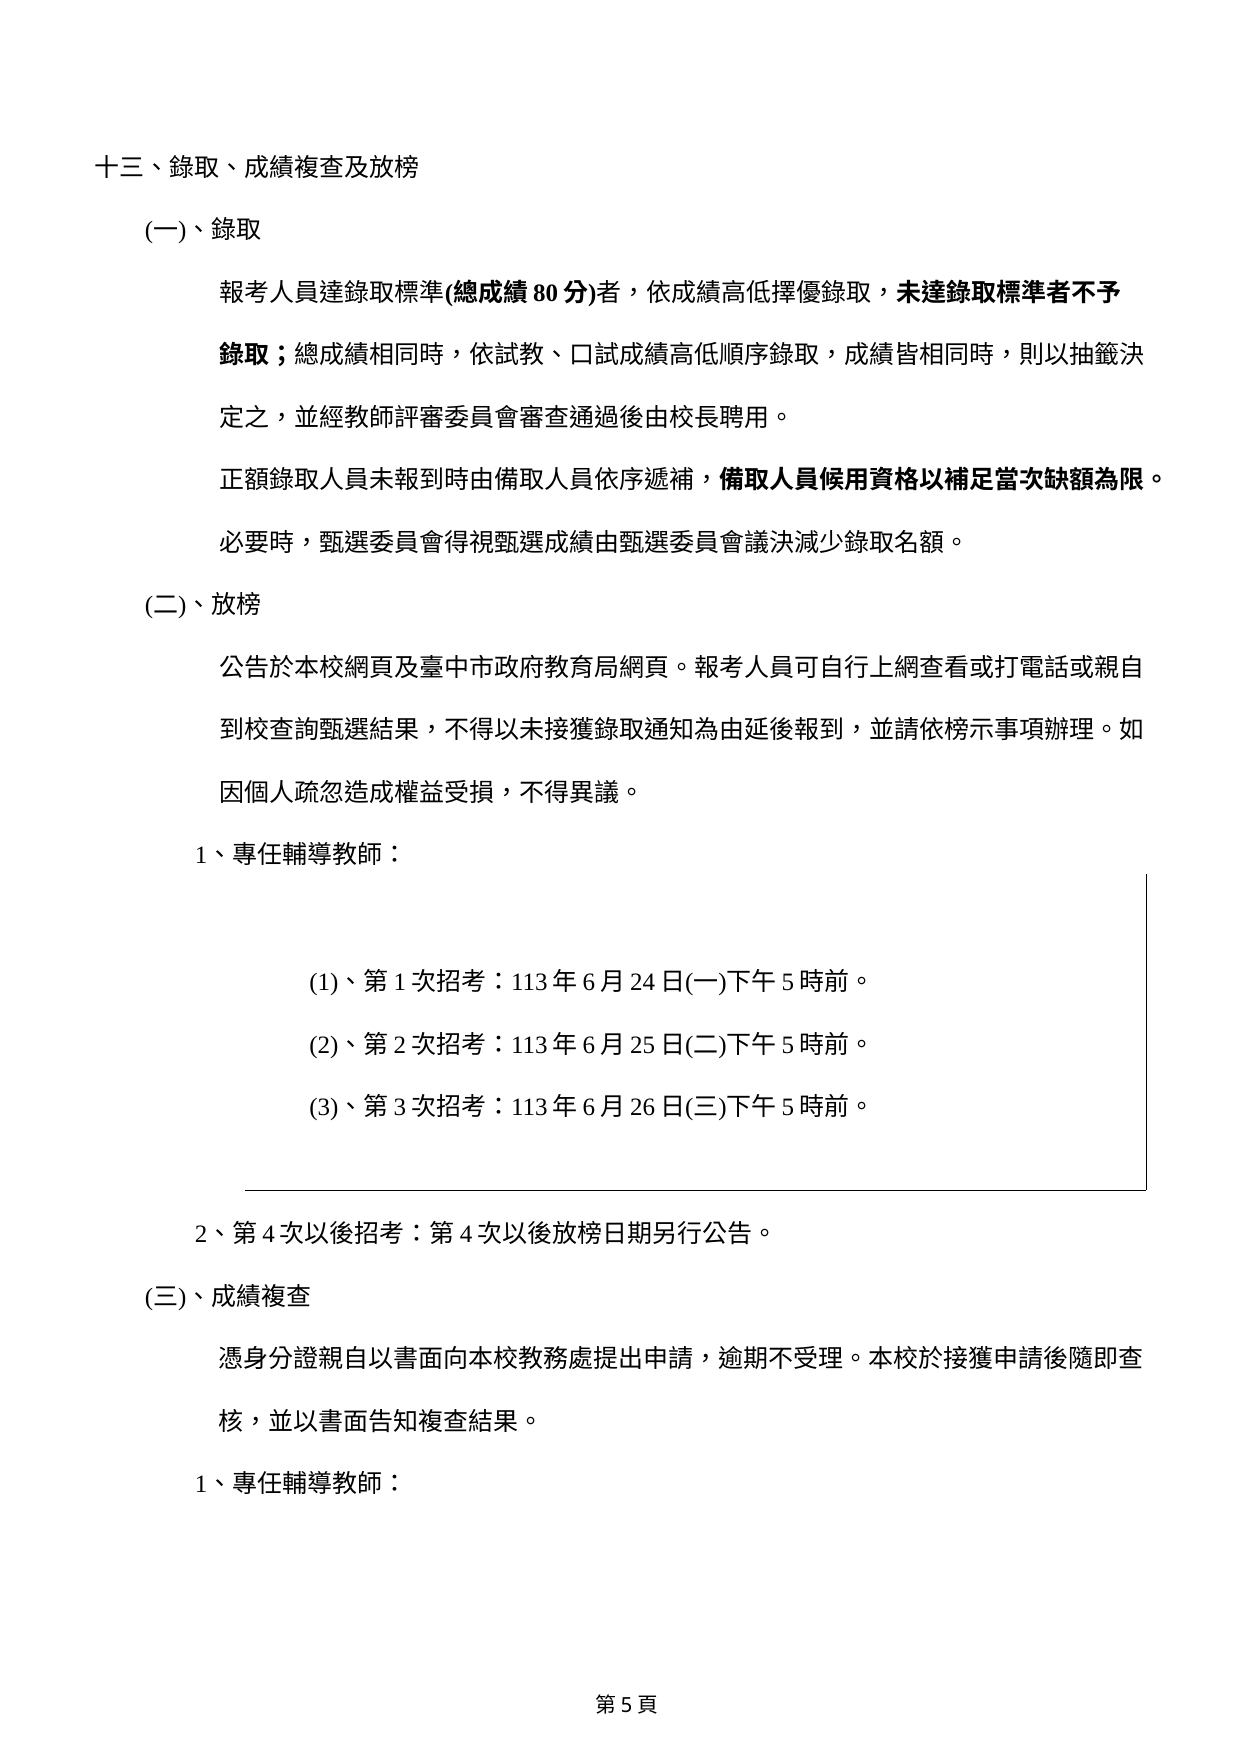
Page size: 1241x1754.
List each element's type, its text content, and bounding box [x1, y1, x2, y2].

text 1、專任輔導教師： [194, 1440, 1146, 1503]
text 報考人員達錄取標準(總成績80分)者，依成績高低擇優錄取，未達錄取標準者不予錄取；總成績相同時，依試教、口試成績高低順序錄取，成績皆相同時，則以抽籤決定之，並經教師評審委員會審查通過後由校長聘用。 [219, 249, 1146, 436]
text (2)、第2次招考：113年6月25日(二)下午5時前。 [244, 1001, 1146, 1063]
text (1)、第1次招考：113年6月24日(一)下午5時前。 [244, 874, 1146, 1001]
text (3)、第3次招考：113年6月26日(三)下午5時前。 [244, 1063, 1146, 1190]
text 正額錄取人員未報到時由備取人員依序遞補，備取人員候用資格以補足當次缺額為限。必要時，甄選委員會得視甄選成績由甄選委員會議決減少錄取名額。 [219, 436, 1146, 561]
text 憑身分證親自以書面向本校教務處提出申請，逾期不受理。本校於接獲申請後隨即查核，並以書面告知複查結果。 [218, 1315, 1146, 1440]
text 十三、錄取、成績複查及放榜 [94, 124, 1146, 186]
text (三)、成績複查 [144, 1253, 1146, 1315]
text 1、專任輔導教師： [194, 811, 1146, 874]
text (一)、錄取 [144, 186, 1146, 249]
text (二)、放榜 [144, 561, 1146, 624]
text 公告於本校網頁及臺中市政府教育局網頁。報考人員可自行上網查看或打電話或親自到校查詢甄選結果，不得以未接獲錄取通知為由延後報到，並請依榜示事項辦理。如因個人疏忽造成權益受損，不得異議。 [219, 624, 1146, 811]
text 2、第4次以後招考：第4次以後放榜日期另行公告。 [194, 1190, 1146, 1253]
